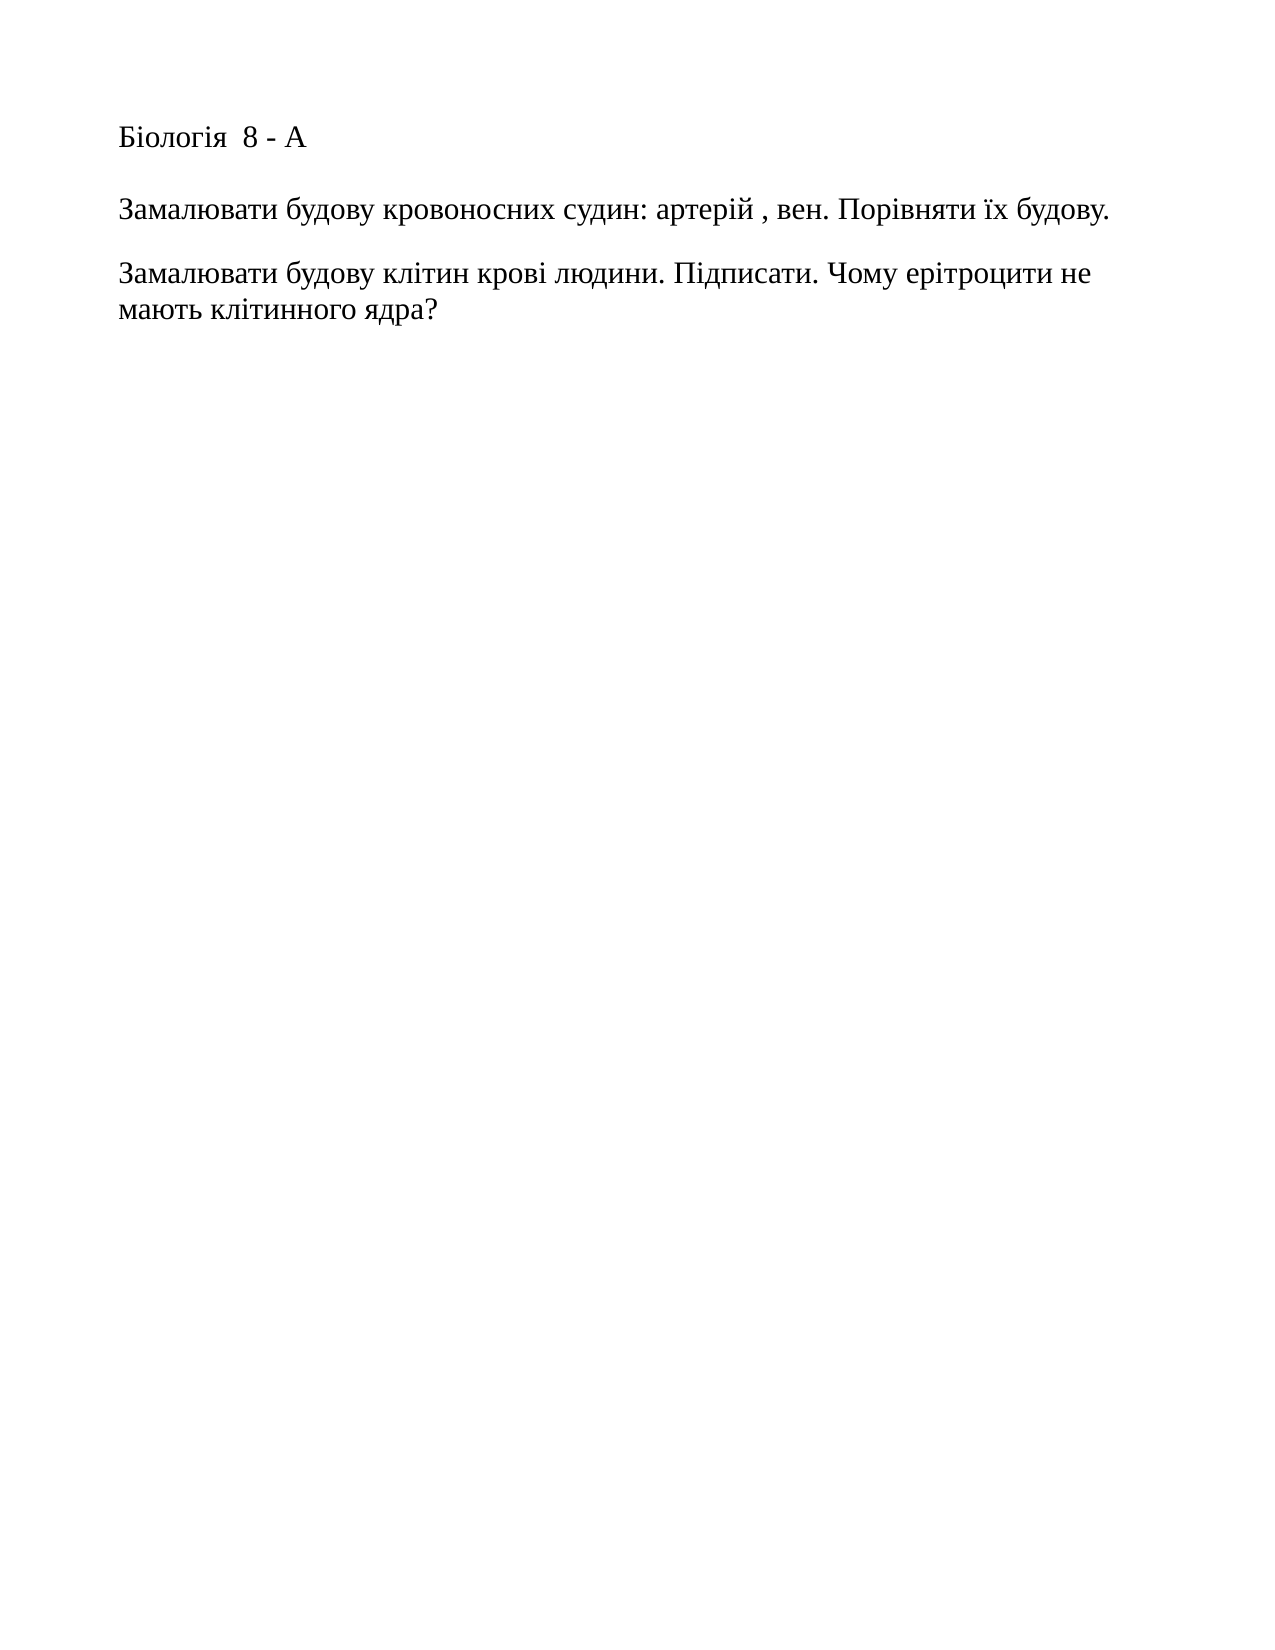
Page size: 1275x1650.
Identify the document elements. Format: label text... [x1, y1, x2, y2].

text Замалювати будову клітин крові людини. Підписати. Чому ерітроцити не мають клітинного ядра? [118, 255, 1157, 327]
text Біологія 8 - А [118, 118, 1157, 154]
text Замалювати будову кровоносних судин: артерій , вен. Порівняти їх будову. [118, 190, 1157, 226]
